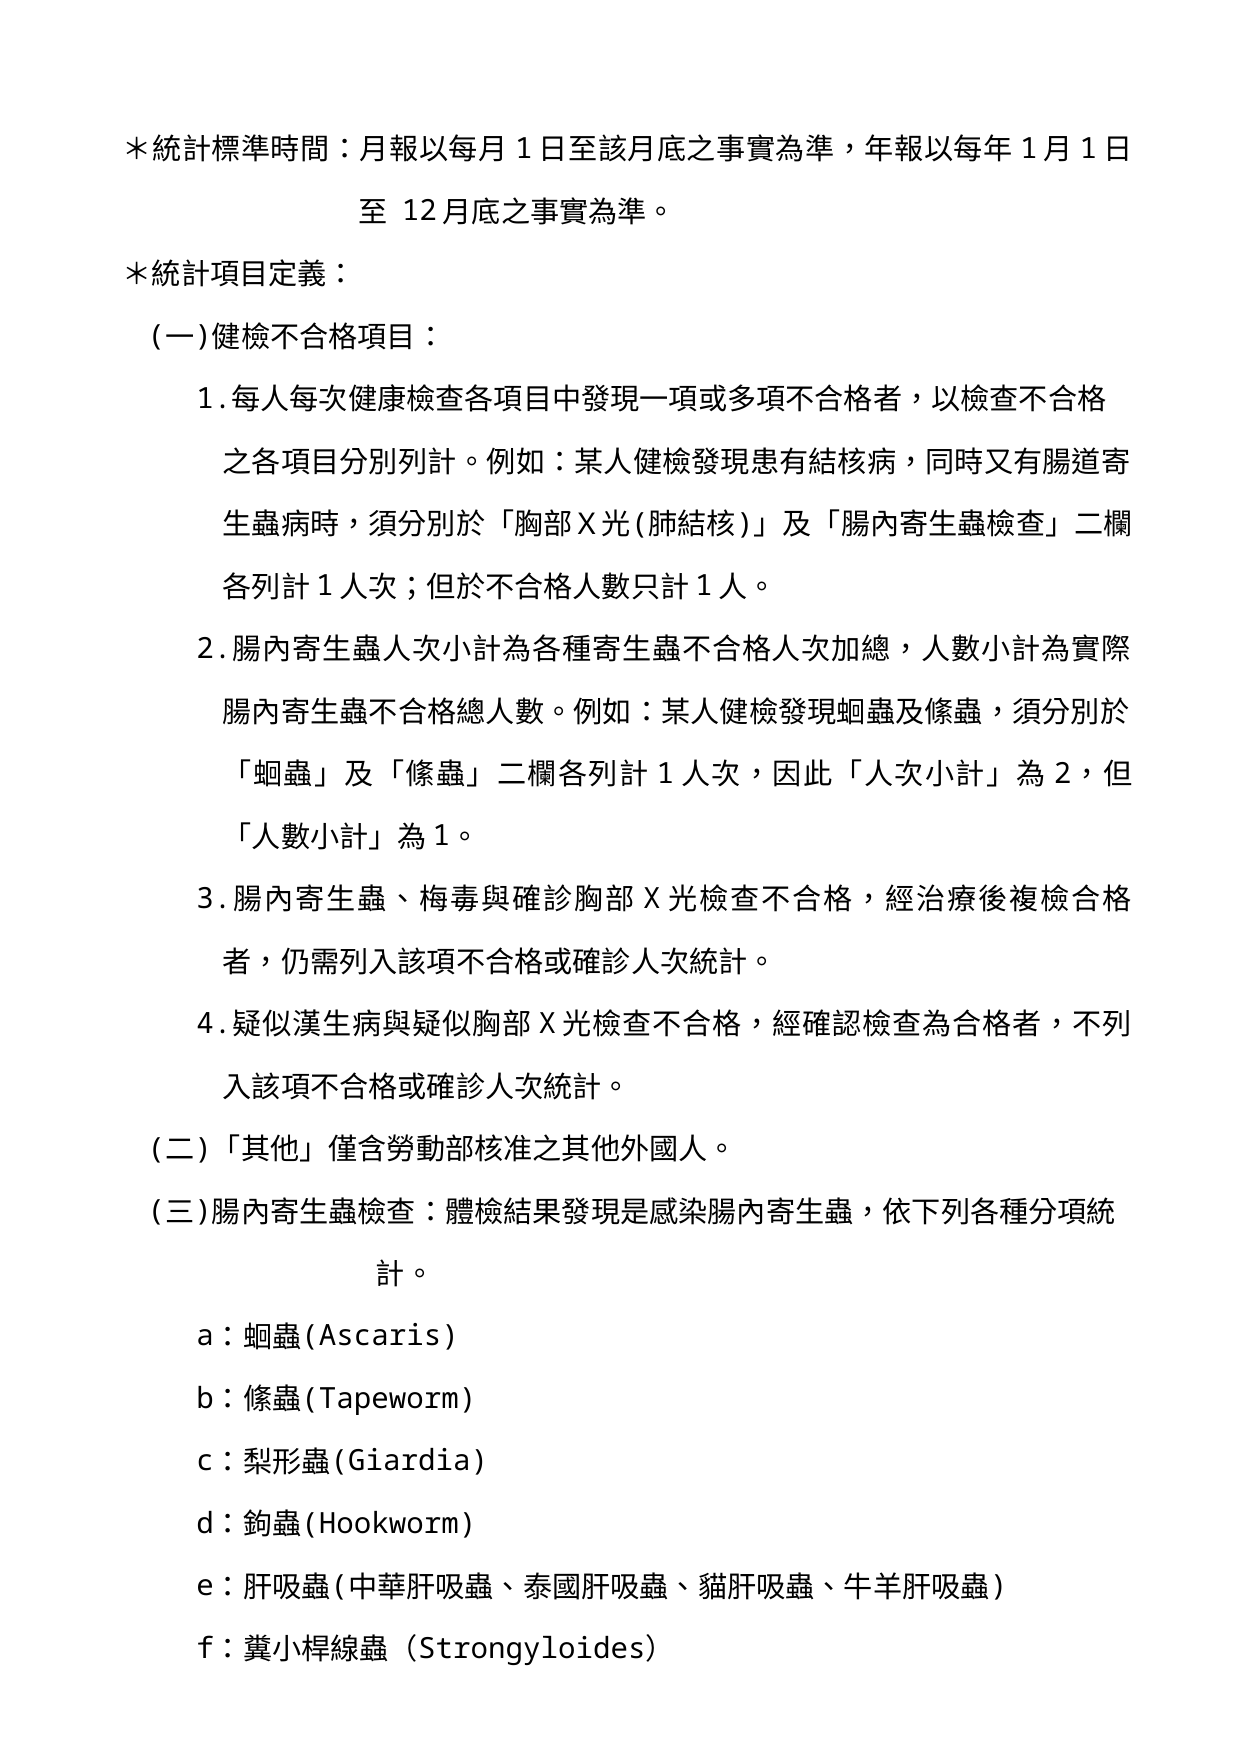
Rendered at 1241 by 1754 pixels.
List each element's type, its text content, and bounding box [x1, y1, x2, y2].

table_header ＊統計標準時間：月報以每月1日至該月底之事實為準，年報以每年1月1日至 12月底之事實為準。 ＊統計項目定義： (一)健檢不合格項目： 1.每人每次健康檢查各項目中發現一項或多項不合格者，以檢查不合格 之各項目分別列計。例如：某人健檢發現患有結核病，同時又有腸道寄生蟲病時，須分別於「胸部Ｘ光(肺結核)」及「腸內寄生蟲檢查」二欄各列計1人次；但於不合格人數只計1人。 2.腸內寄生蟲人次小計為各種寄生蟲不合格人次加總，人數小計為實際腸內寄生蟲不合格總人數。例如：某人健檢發現蛔蟲及絛蟲，須分別於「蛔蟲」及「絛蟲」二欄各列計1人次，因此「人次小計」為2，但「人數小計」為1。 3.腸內寄生蟲、梅毒與確診胸部X光檢查不合格，經治療後複檢合格者，仍需列入該項不合格或確診人次統計。 4.疑似漢生病與疑似胸部X光檢查不合格，經確認檢查為合格者，不列入該項不合格或確診人次統計。 (二)「其他」僅含勞動部核准之其他外國人。 (三)腸內寄生蟲檢查：體檢結果發現是感染腸內寄生蟲，依下列各種分項統計。 a：蛔蟲(Ascaris) b：絛蟲(Tapeworm) c：梨形蟲(Giardia) d：鉤蟲(Hookworm) e：肝吸蟲(中華肝吸蟲、泰國肝吸蟲、貓肝吸蟲、牛羊肝吸蟲) f：糞小桿線蟲（Strongyloides） [86, 105, 1144, 1668]
